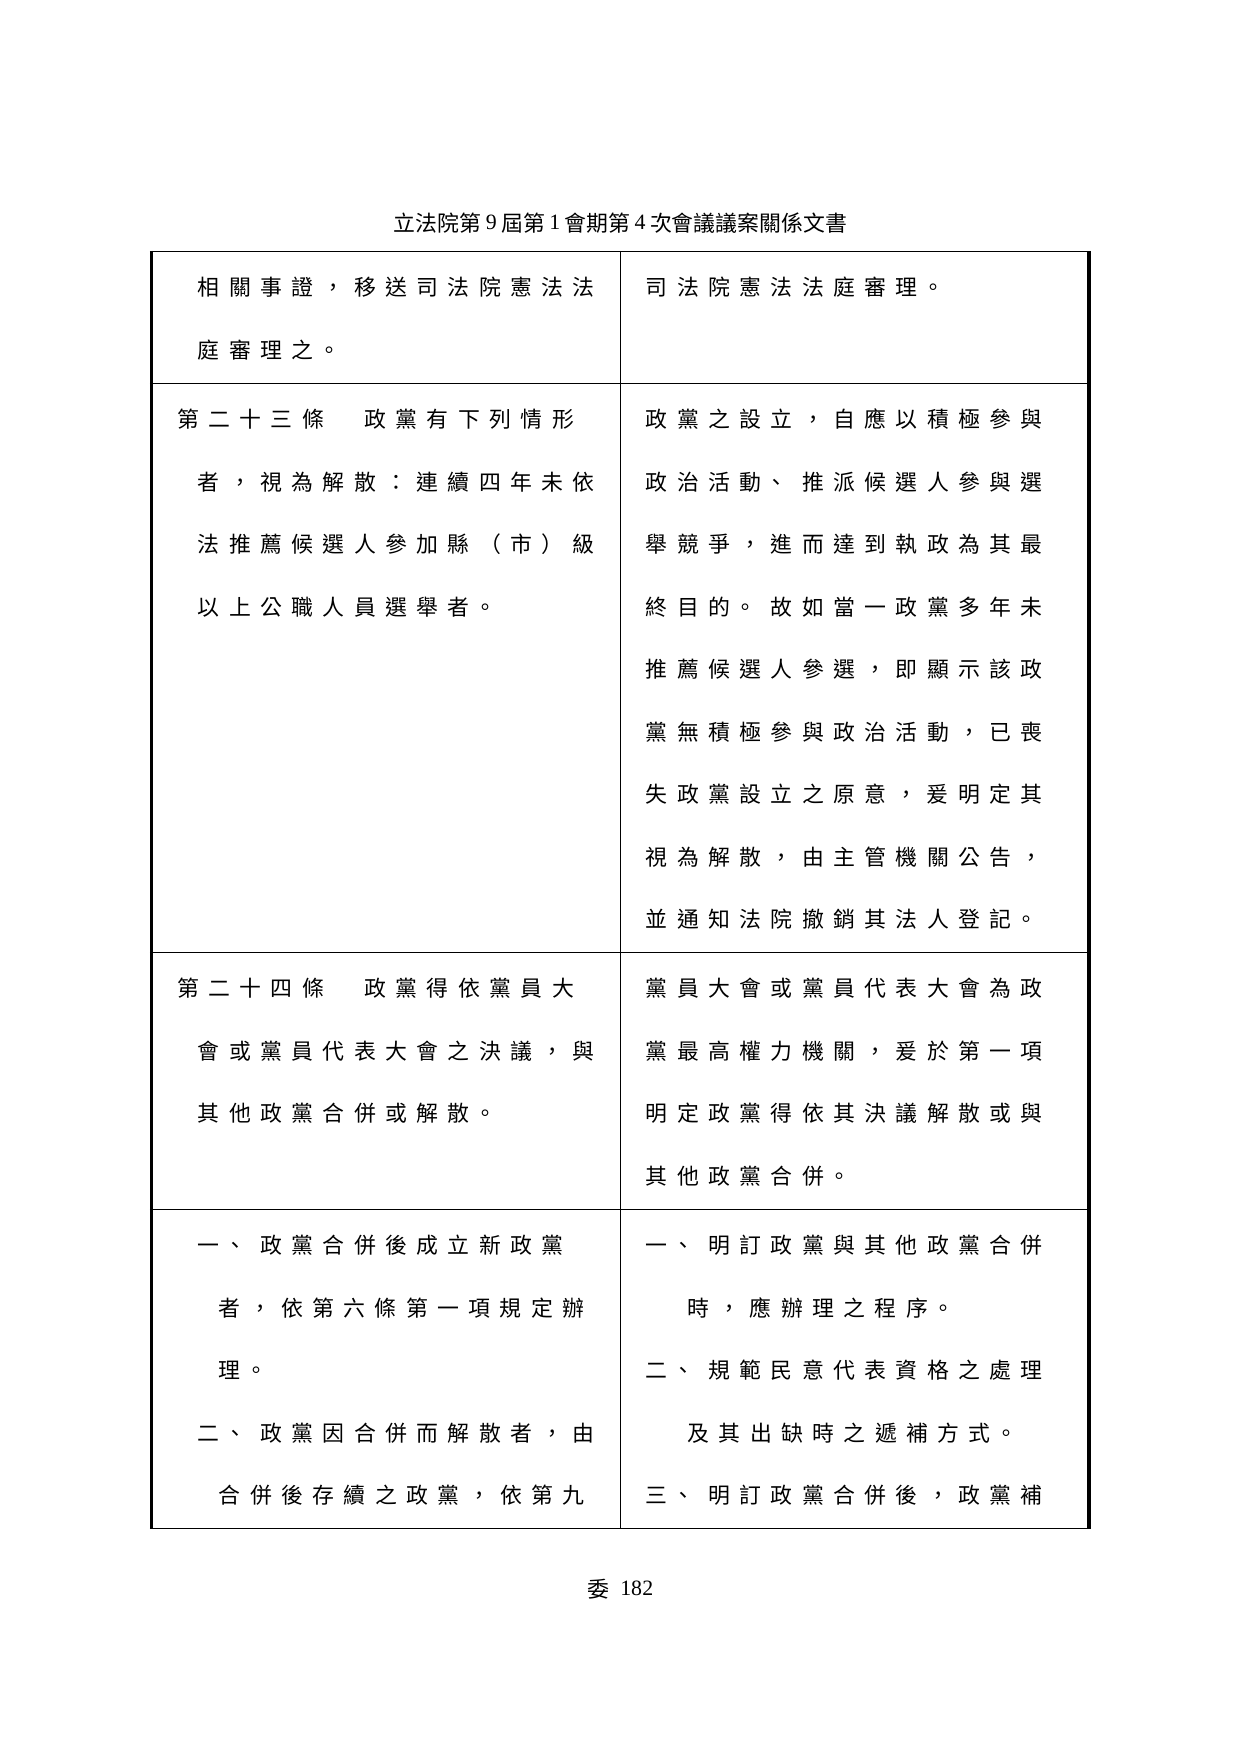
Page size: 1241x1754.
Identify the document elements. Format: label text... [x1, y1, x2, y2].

table_cell 司法院憲法法庭審理。 [621, 252, 1087, 383]
table_cell 黨員大會或黨員代表大會為政黨最高權力機關，爰於第一項明定政黨得依其決議解散或與其他政黨合併。 [621, 953, 1087, 1209]
table_cell 第二十四條 政黨得依黨員大會或黨員代表大會之決議，與其他政黨合併或解散。 [153, 953, 620, 1209]
table_cell 相關事證，移送司法院憲法法庭審理之。 [153, 252, 620, 383]
table_cell 第二十三條 政黨有下列情形者，視為解散：連續四年未依法推薦候選人參加縣（市）級以上公職人員選舉者。 [153, 384, 620, 952]
table_cell 政黨之設立，自應以積極參與政治活動、推派候選人參與選舉競爭，進而達到執政為其最終目的。故如當一政黨多年未推薦候選人參選，即顯示該政黨無積極參與政治活動，已喪失政黨設立之原意，爰明定其視為解散，由主管機關公告，並通知法院撤銷其法人登記。 [621, 384, 1087, 952]
table_cell 第二十五條 政黨與其他政黨合併而成立新政黨者，依下列各款規定辦理： 一、政黨合併後成立新政黨者，依第六條第一項規定辦理。 二、政黨因合併而解散者，由合併後存續之政黨，依第九條規定辦理。 政黨合併者，其依政黨比例方式產生之全國不分區及僑居國外國民立法委員，其資格不受影響。如有出缺時，依其合併前登記之候選人名單順序，分別依序遞補。 政黨合併者，其各該合併政黨之得票率未達第二十條第二項之規定者，不因合併後已達第二十條第二項之規定而予以補助。 [153, 1210, 620, 1528]
table_cell 一、明訂政黨與其他政黨合併時，應辦理之程序。 二、規範民意代表資格之處理及其出缺時之遞補方式。 三、明訂政黨合併後，政黨補 [621, 1210, 1087, 1528]
